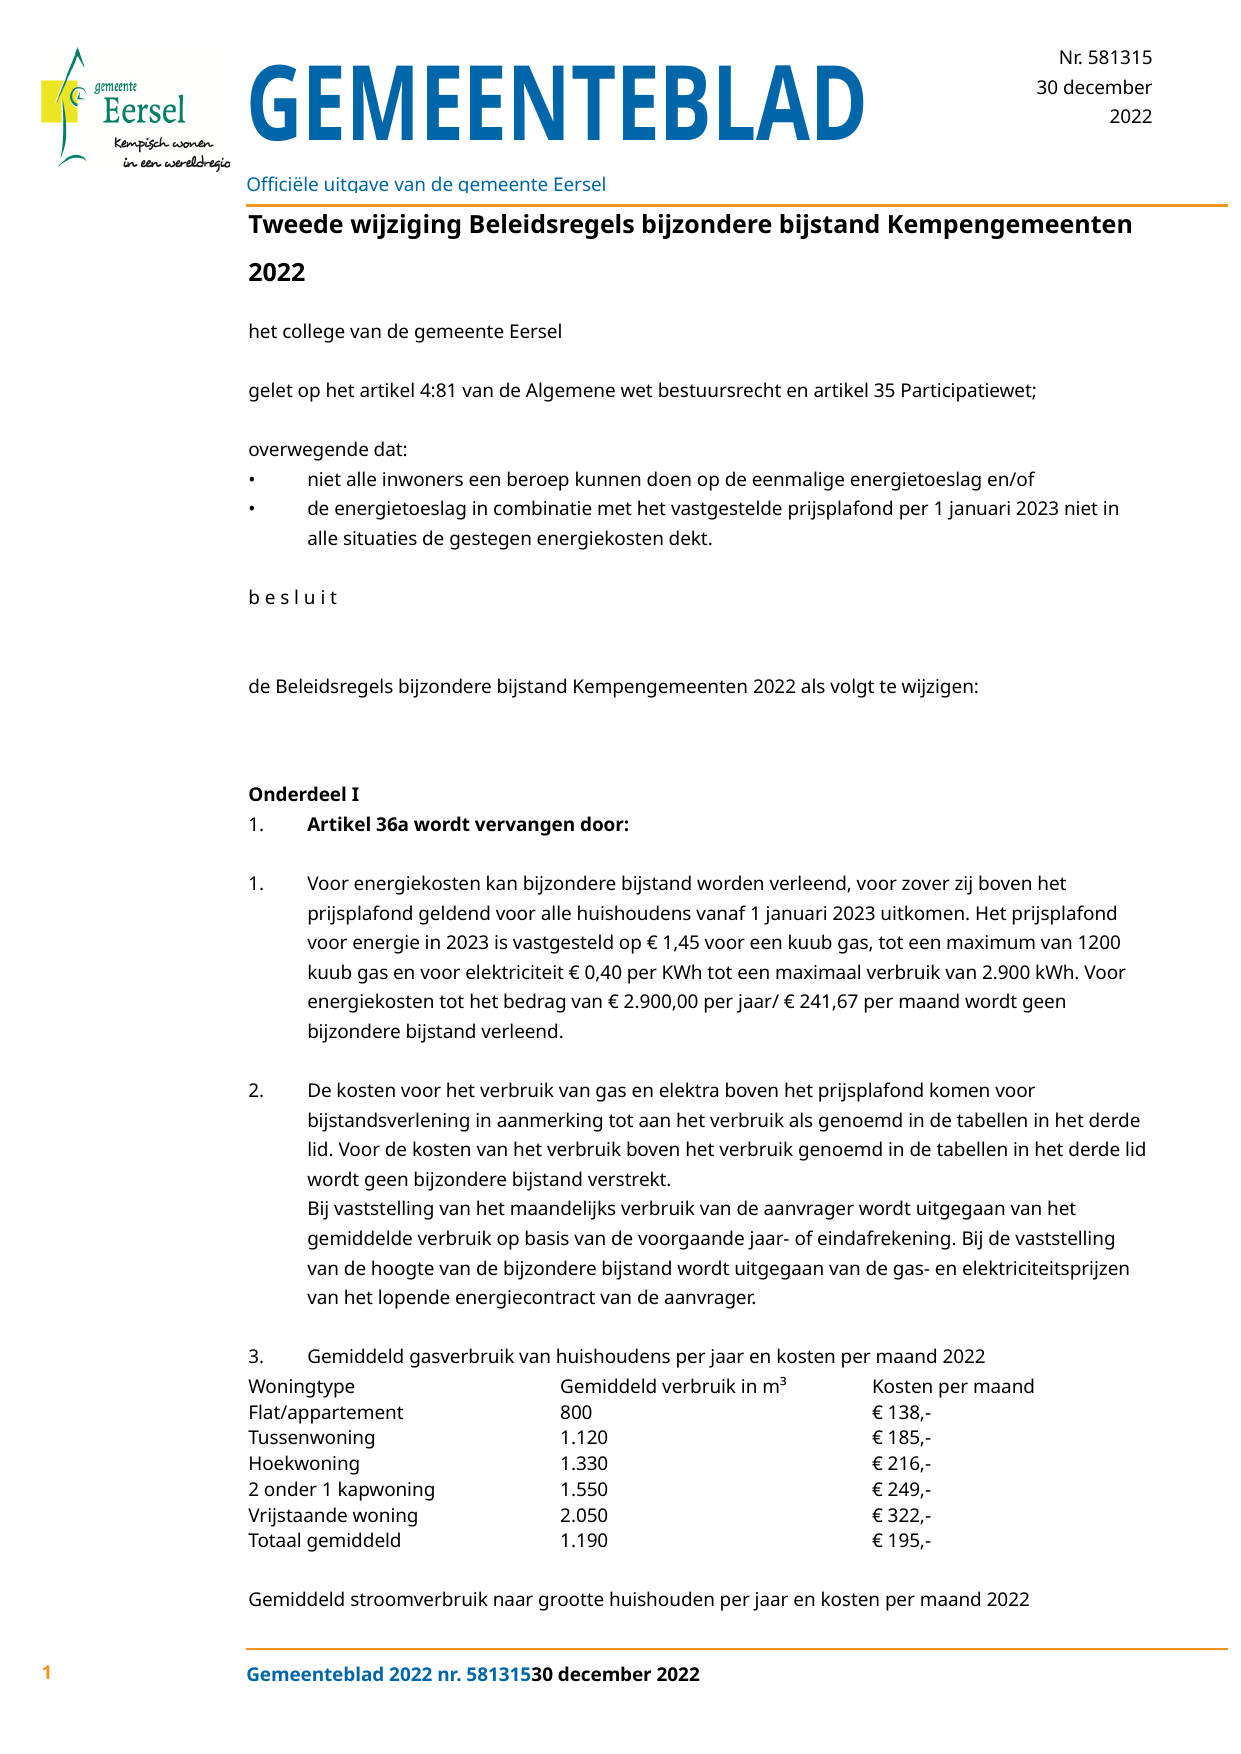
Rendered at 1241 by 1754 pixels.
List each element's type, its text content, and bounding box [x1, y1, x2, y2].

table_cell Hoekwoning [248, 1450, 560, 1476]
list Bij vaststelling van het maandelijks verbruik van de aanvrager wordt uitgegaan van het gemiddelde verbruik op basis van de voorgaande jaar- of eindafrekening. Bij de vaststelling van de hoogte van de bijzondere bijstand wordt uitgegaan van de gas- en elektriciteitsprijzen van het lopende energiecontract van de aanvrager. [248, 1196, 1152, 1310]
text Gemiddeld stroomverbruik naar grootte huishouden per jaar en kosten per maand 2022 [248, 1586, 1152, 1612]
list de energietoeslag in combinatie met het vastgestelde prijsplafond per 1 januari 2023 niet in alle situaties de gestegen energiekosten dekt. [248, 495, 1152, 551]
table_cell 1.120 [560, 1425, 872, 1450]
list De kosten voor het verbruik van gas en elektra boven het prijsplafond komen voor bijstandsverlening in aanmerking tot aan het verbruik als genoemd in de tabellen in het derde lid. Voor de kosten van het verbruik boven het verbruik genoemd in de tabellen in het derde lid wordt geen bijzondere bijstand verstrekt. [248, 1077, 1152, 1192]
list niet alle inwoners een beroep kunnen doen op de eenmalige energietoeslag en/of [248, 466, 1152, 492]
list Artikel 36a wordt vervangen door: [248, 811, 1152, 837]
table_cell € 195,- [872, 1528, 1152, 1553]
table_cell Flat/appartement [248, 1399, 560, 1424]
table_cell € 322,- [872, 1502, 1152, 1527]
table_cell € 249,- [872, 1476, 1152, 1502]
table_cell Totaal gemiddeld [248, 1528, 560, 1553]
text het college van de gemeente Eersel [248, 318, 1152, 344]
text b e s l u i t [248, 584, 1152, 610]
table_cell 800 [560, 1399, 872, 1424]
text gelet op het artikel 4:81 van de Algemene wet bestuursrecht en artikel 35 Participatiewet; [248, 377, 1152, 403]
table_header Woningtype [248, 1373, 560, 1399]
text overwegende dat: [248, 436, 1152, 462]
table_cell € 138,- [872, 1399, 1152, 1424]
table_cell 2 onder 1 kapwoning [248, 1476, 560, 1502]
list Gemiddeld gasverbruik van huishoudens per jaar en kosten per maand 2022 [248, 1343, 1152, 1369]
table_cell 1.190 [560, 1528, 872, 1553]
table_cell € 216,- [872, 1450, 1152, 1476]
list Voor energiekosten kan bijzondere bijstand worden verleend, voor zover zij boven het prijsplafond geldend voor alle huishoudens vanaf 1 januari 2023 uitkomen. Het prijsplafond voor energie in 2023 is vastgesteld op € 1,45 voor een kuub gas, tot een maximum van 1200 kuub gas en voor elektriciteit € 0,40 per KWh tot een maximaal verbruik van 2.900 kWh. Voor energiekosten tot het bedrag van € 2.900,00 per jaar/ € 241,67 per maand wordt geen bijzondere bijstand verleend. [248, 870, 1152, 1044]
table_cell Vrijstaande woning [248, 1502, 560, 1527]
table_cell € 185,- [872, 1425, 1152, 1450]
table_cell Tussenwoning [248, 1425, 560, 1450]
table_cell 1.330 [560, 1450, 872, 1476]
text de Beleidsregels bijzondere bijstand Kempengemeenten 2022 als volgt te wijzigen: [248, 673, 1152, 699]
table_header Gemiddeld verbruik in m³ [560, 1373, 872, 1399]
picture [41, 47, 231, 172]
table_cell 1.550 [560, 1476, 872, 1502]
text Tweede wijziging Beleidsregels bijzondere bijstand Kempengemeenten 2022 [248, 207, 1152, 288]
text Onderdeel I [248, 781, 1152, 807]
table_header Kosten per maand [872, 1373, 1152, 1399]
table_cell 2.050 [560, 1502, 872, 1527]
